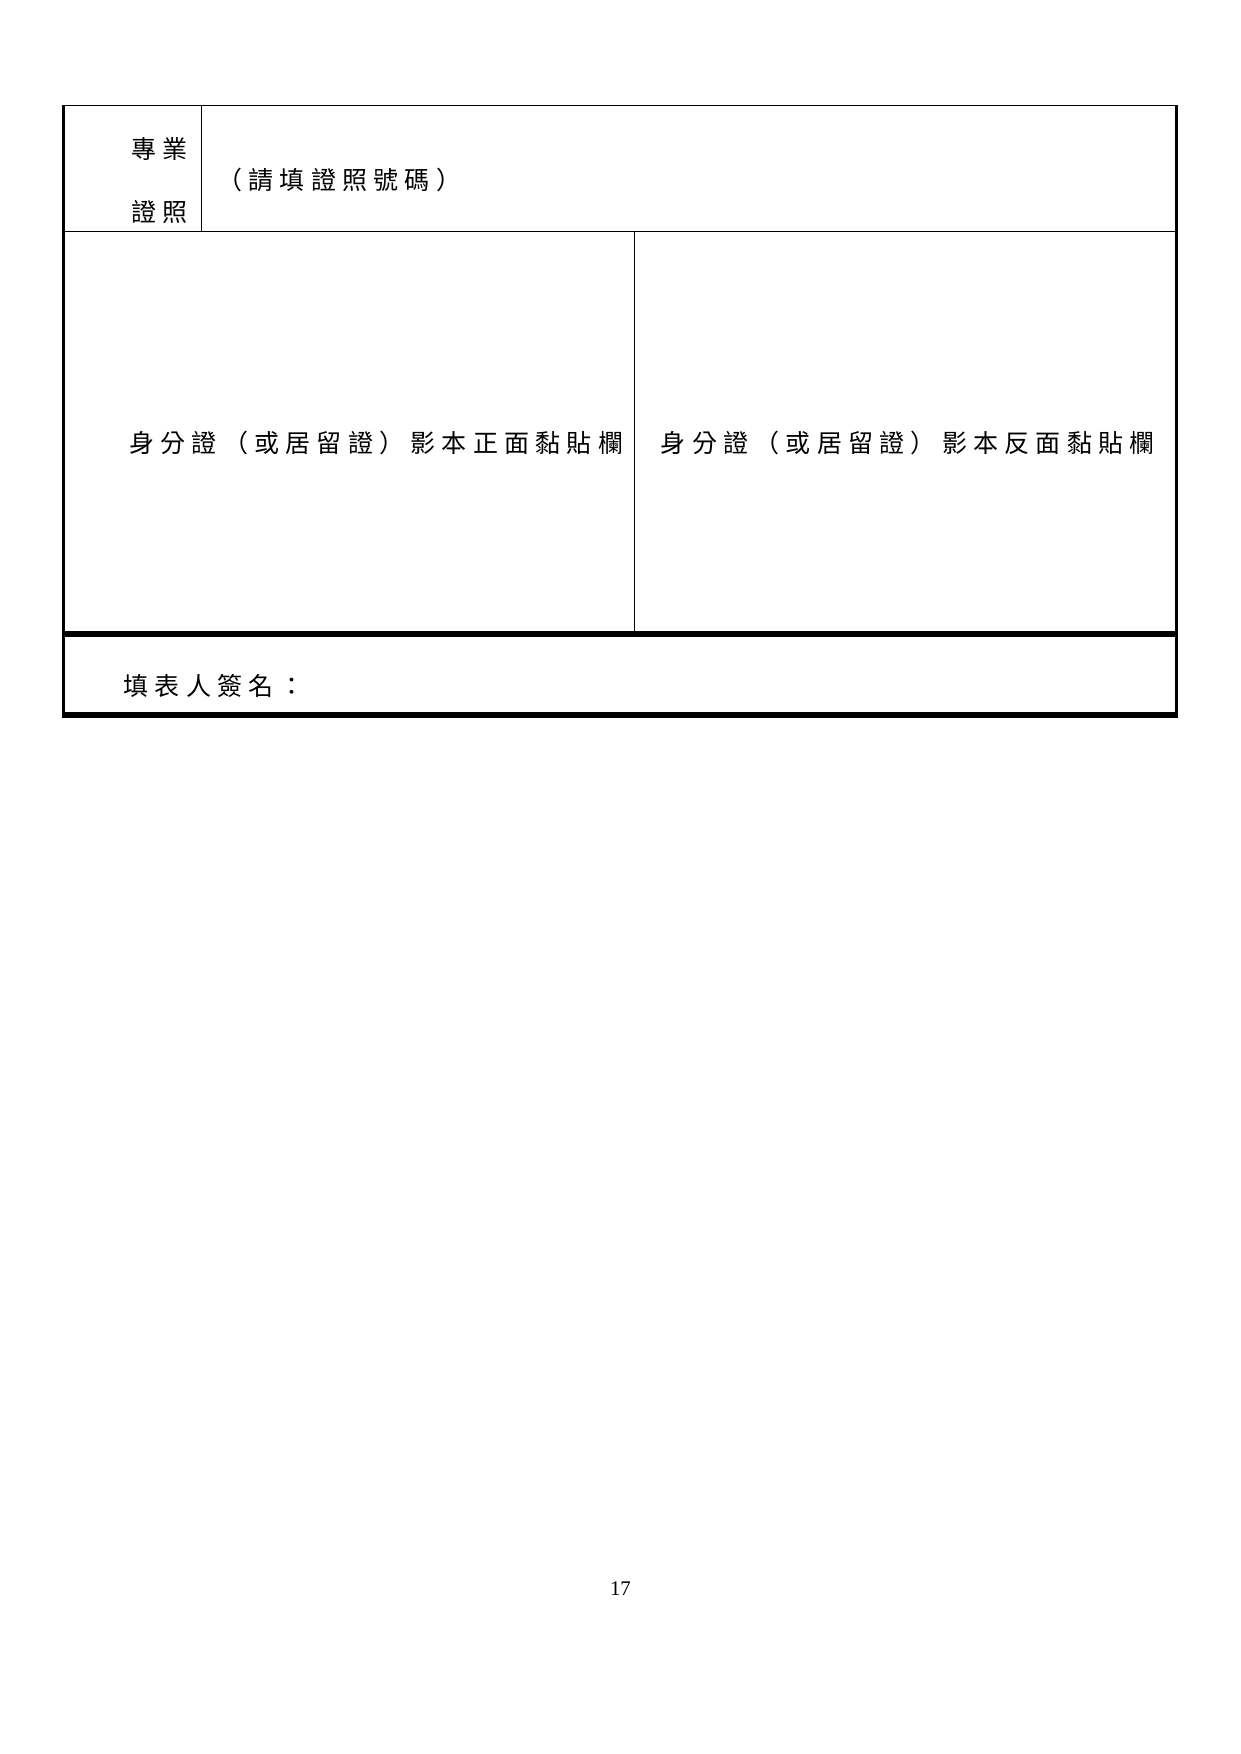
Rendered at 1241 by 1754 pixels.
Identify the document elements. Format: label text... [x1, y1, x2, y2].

table_cell 填表人簽名： [65, 637, 1175, 712]
table_cell 專業證照 [65, 106, 201, 231]
table_cell 身分證（或居留證）影本正面黏貼欄 [65, 232, 634, 631]
table_cell 身分證（或居留證）影本反面黏貼欄 [635, 232, 1175, 631]
table_cell （請填證照號碼） [202, 106, 1175, 231]
